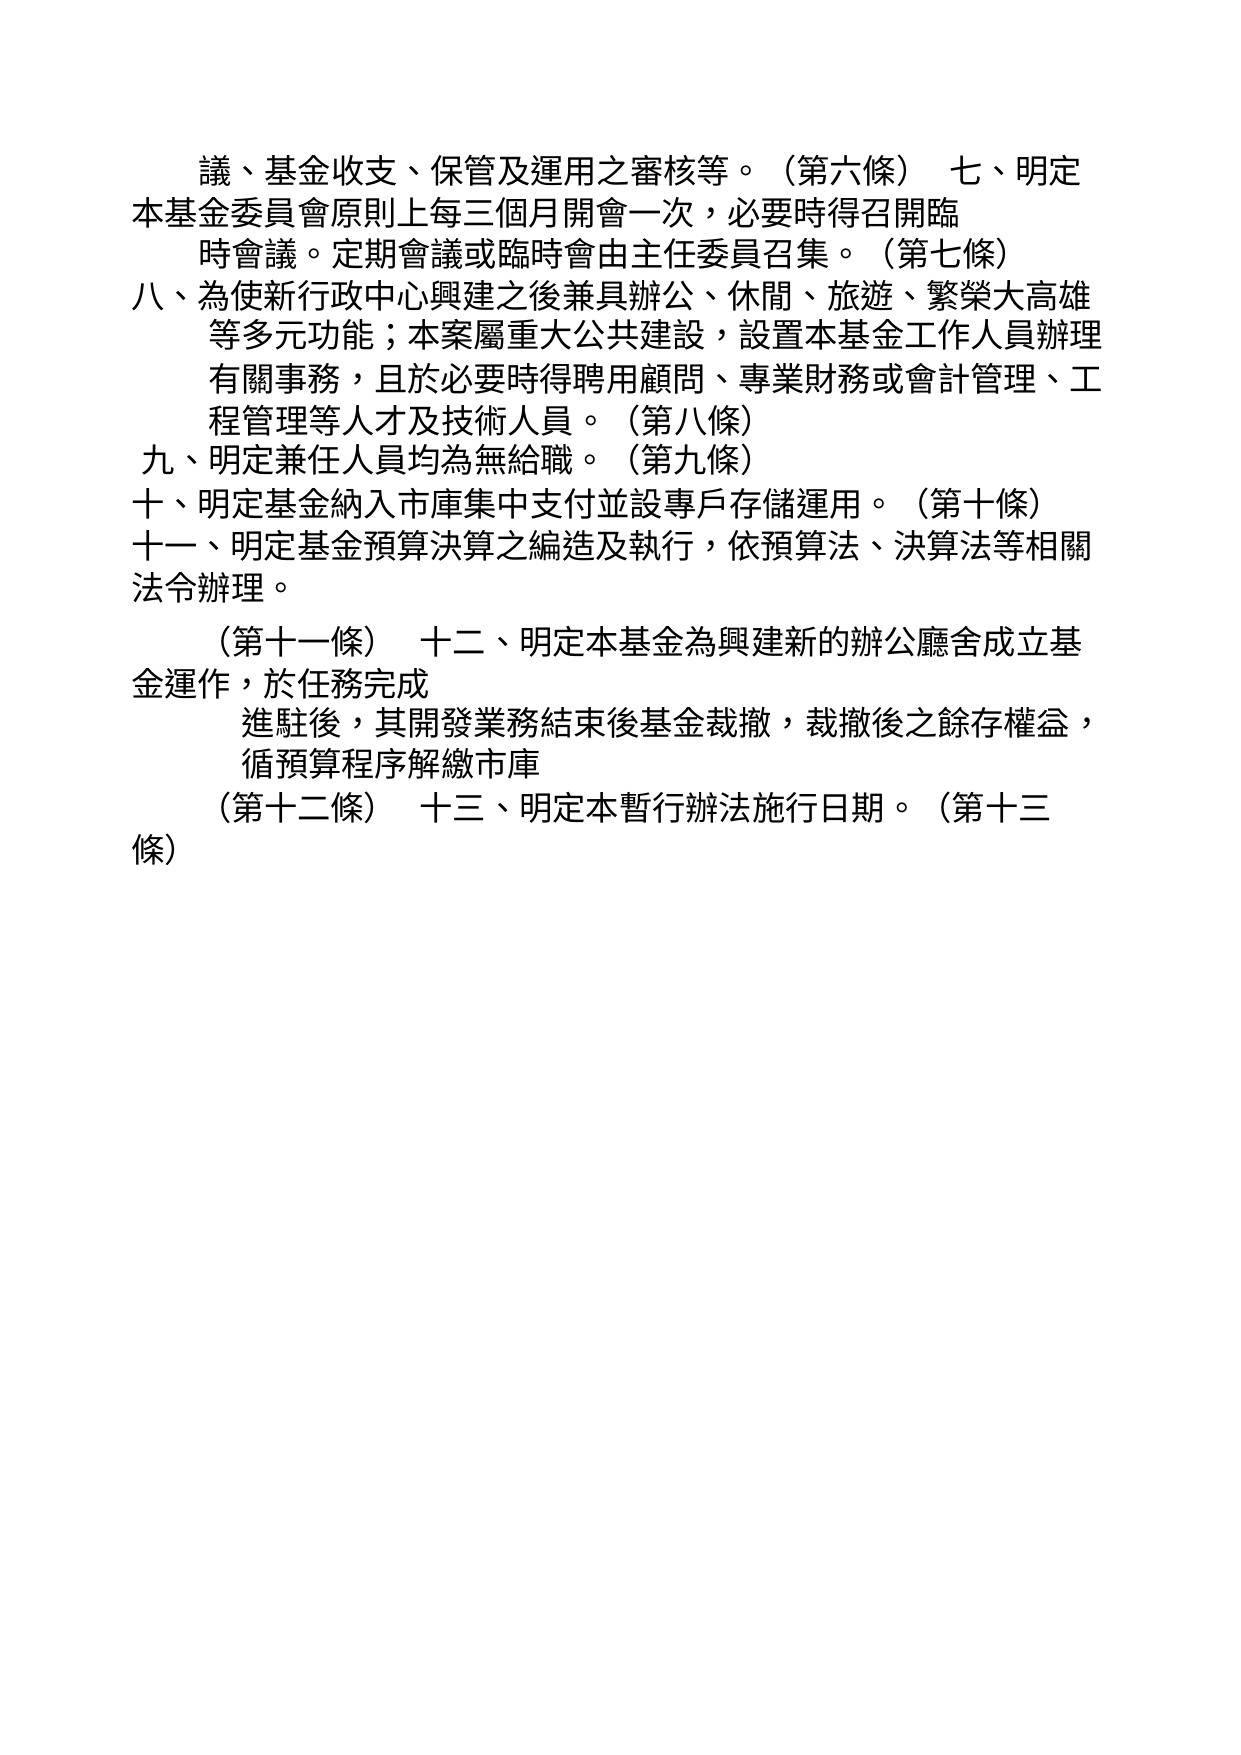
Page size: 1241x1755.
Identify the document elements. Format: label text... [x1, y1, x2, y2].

text 十、明定基金納入市庫集中支付並設專戶存儲運用。（第十條） 十一、明定基金預算決算之編造及執行，依預算法、決算法等相關 法令辦理。 [131, 483, 1109, 608]
text 九、明定兼任人員均為無給職。（第九條） [142, 442, 1120, 481]
text 循預算程序解繳市庫 [242, 743, 1120, 785]
text 等多元功能；本案屬重大公共建設，設置本基金工作人員辦理 [208, 317, 1120, 356]
text （第十一條） 十二、明定本基金為興建新的辦公廳舍成立基金運作，於任務完成 [131, 621, 1109, 704]
text （第十二條） 十三、明定本暫行辦法施行日期。（第十三條） [131, 787, 1087, 871]
text 時會議。定期會議或臨時會由主任委員召集。（第七條） 八、為使新行政中心興建之後兼具辦公、休閒、旅遊、繁榮大高雄 [131, 233, 1109, 317]
text 有關事務，且於必要時得聘用顧問、專業財務或會計管理、工 程管理等人才及技術人員。（第八條） [208, 358, 1120, 442]
text 進駐後，其開發業務結束後基金裁撤，裁撤後之餘存權益， [242, 704, 1120, 743]
text 議、基金收支、保管及運用之審核等。（第六條） 七、明定本基金委員會原則上每三個月開會一次，必要時得召開臨 [131, 150, 1109, 233]
